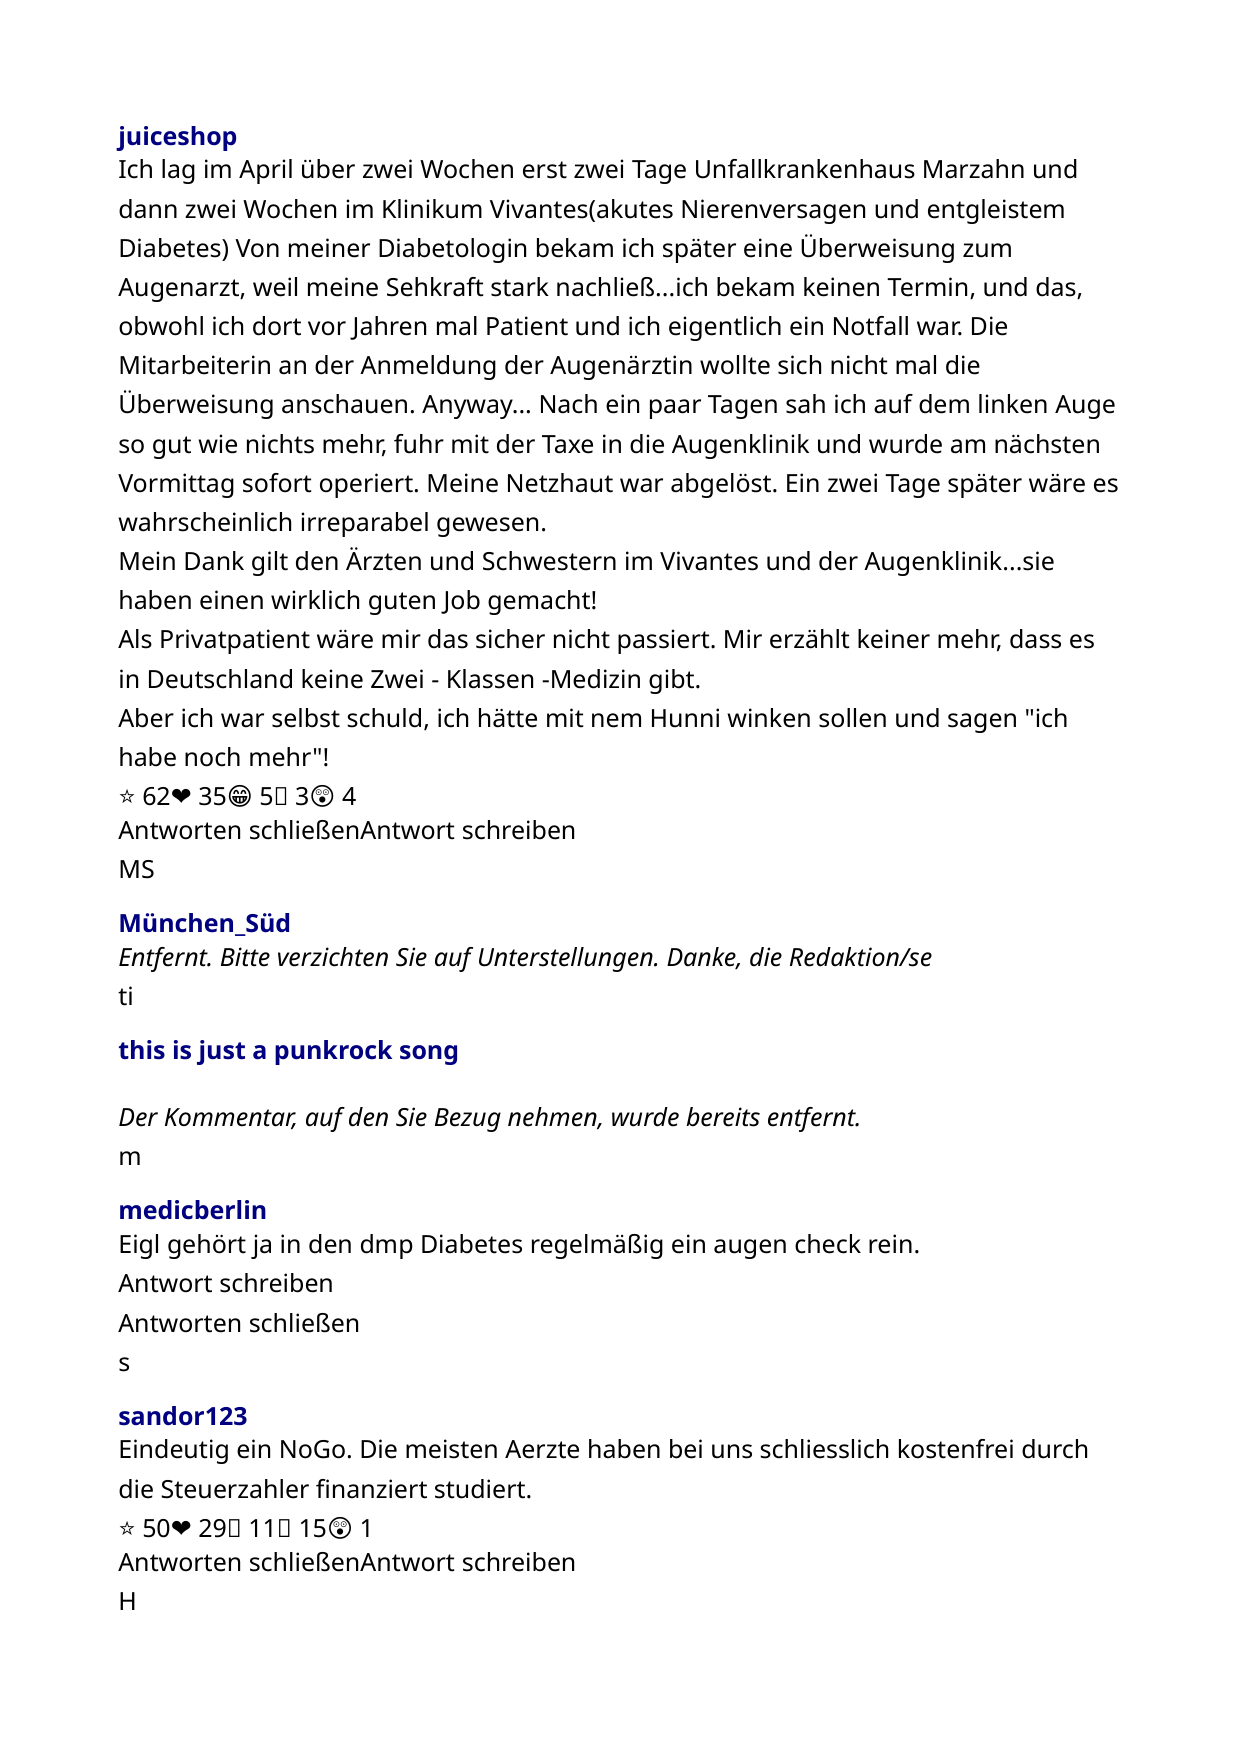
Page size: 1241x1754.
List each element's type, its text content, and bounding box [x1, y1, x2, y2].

text Antworten schließenAntwort schreiben [118, 1544, 1122, 1579]
text Antwort schreiben [118, 1266, 1122, 1300]
text Ich lag im April über zwei Wochen erst zwei Tage Unfallkrankenhaus Marzahn und dann zwei Wochen im Klinikum Vivantes(akutes Nierenversagen und entgleistem Diabetes) Von meiner Diabetologin bekam ich später eine Überweisung zum Augenarzt, weil meine Sehkraft stark nachließ...ich bekam keinen Termin, und das, obwohl ich dort vor Jahren mal Patient und ich eigentlich ein Notfall war. Die Mitarbeiterin an der Anmeldung der Augenärztin wollte sich nicht mal die Überweisung anschauen. Anyway... Nach ein paar Tagen sah ich auf dem linken Auge so gut wie nichts mehr, fuhr mit der Taxe in die Augenklinik und wurde am nächsten Vormittag sofort operiert. Meine Netzhaut war abgelöst. Ein zwei Tage später wäre es wahrscheinlich irreparabel gewesen. [118, 152, 1122, 539]
text Mein Dank gilt den Ärzten und Schwestern im Vivantes und der Augenklinik...sie haben einen wirklich guten Job gemacht! [118, 544, 1122, 617]
text H [118, 1584, 1122, 1618]
subtitle this is just a punkrock song [118, 1033, 1122, 1067]
text m [118, 1139, 1122, 1173]
text Als Privatpatient wäre mir das sicher nicht passiert. Mir erzählt keiner mehr, dass es in Deutschland keine Zwei - Klassen -Medizin gibt. [118, 622, 1122, 695]
text ⭐️ 62❤️ 35😁 5🙁 3😲 4 [118, 779, 1122, 813]
text Aber ich war selbst schuld, ich hätte mit nem Hunni winken sollen und sagen "ich habe noch mehr"! [118, 701, 1122, 774]
text MS [118, 852, 1122, 886]
text Antworten schließen [118, 1305, 1122, 1339]
text Eigl gehört ja in den dmp Diabetes regelmäßig ein augen check rein. [118, 1227, 1122, 1261]
text Eindeutig ein NoGo. Die meisten Aerzte haben bei uns schliesslich kostenfrei durch die Steuerzahler finanziert studiert. [118, 1432, 1122, 1505]
subtitle sandor123 [118, 1398, 1122, 1432]
subtitle juiceshop [118, 118, 1122, 152]
subtitle medicberlin [118, 1193, 1122, 1227]
text Der Kommentar, auf den Sie Bezug nehmen, wurde bereits entfernt. [118, 1100, 1122, 1134]
text Antworten schließenAntwort schreiben [118, 813, 1122, 847]
subtitle München_Süd [118, 906, 1122, 940]
text Entfernt. Bitte verzichten Sie auf Unterstellungen. Danke, die Redaktion/se [118, 940, 1122, 974]
text s [118, 1344, 1122, 1378]
text ti [118, 979, 1122, 1013]
text ⭐️ 50❤️ 29🙁 11🤨 15😲 1 [118, 1511, 1122, 1544]
